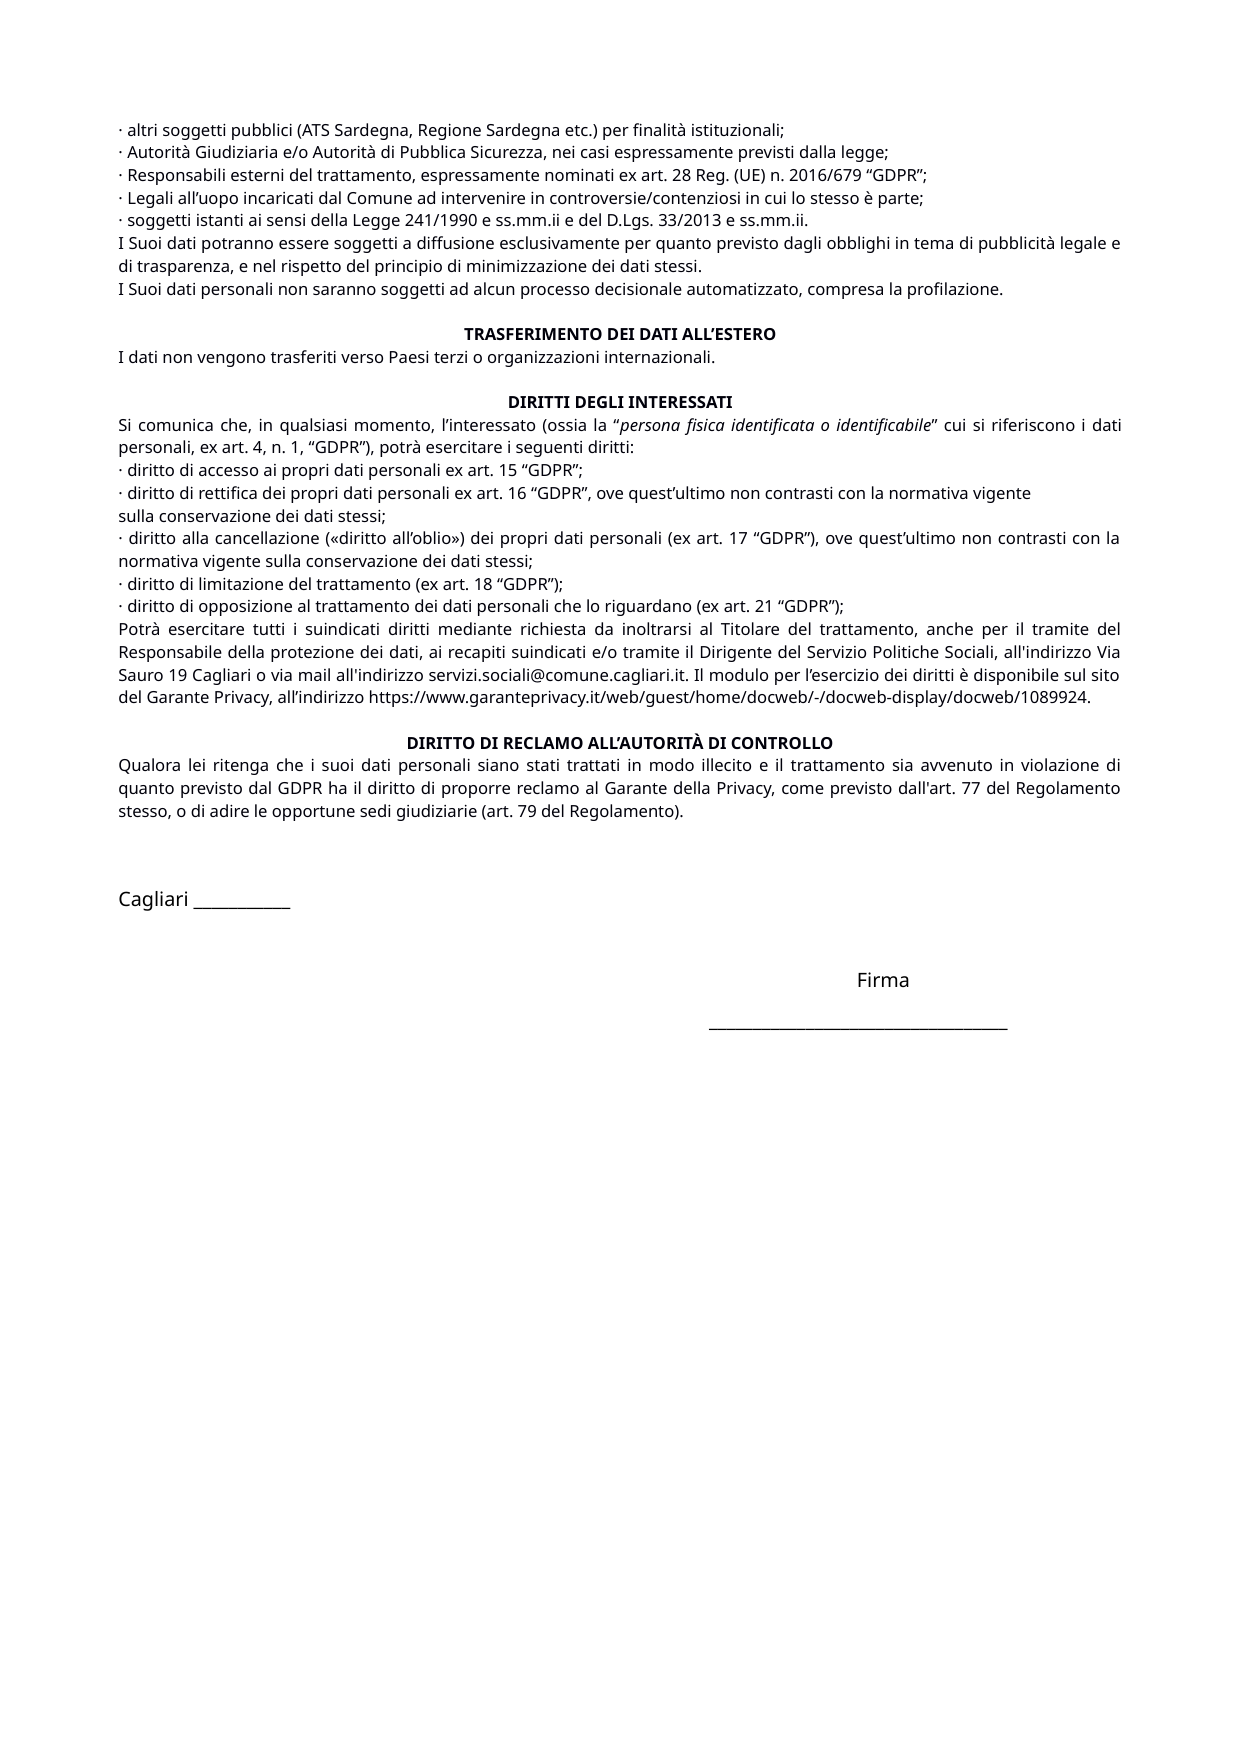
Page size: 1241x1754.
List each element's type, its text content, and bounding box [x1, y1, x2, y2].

text · diritto di accesso ai propri dati personali ex art. 15 “GDPR”; [118, 459, 1122, 481]
text sulla conservazione dei dati stessi; [118, 504, 1122, 527]
text Firma [118, 966, 1122, 993]
text Potrà esercitare tutti i suindicati diritti mediante richiesta da inoltrarsi al Titolare del trattamento, anche per il tramite del Responsabile della protezione dei dati, ai recapiti suindicati e/o tramite il Dirigente del Servizio Politiche Sociali, all'indirizzo Via Sauro 19 Cagliari o via mail all'indirizzo servizi.sociali@comune.cagliari.it. Il modulo per l’esercizio dei diritti è disponibile sul sito del Garante Privacy, all’indirizzo https://www.garanteprivacy.it/web/guest/home/docweb/-/docweb-display/docweb/1089924. [118, 618, 1122, 708]
text · diritto di limitazione del trattamento (ex art. 18 “GDPR”); [118, 572, 1122, 595]
text __________________________________ [118, 1006, 1122, 1033]
text I dati non vengono trasferiti verso Paesi terzi o organizzazioni internazionali. [118, 345, 1122, 368]
text · diritto di rettifica dei propri dati personali ex art. 16 “GDPR”, ove quest’ultimo non contrasti con la normativa vigente [118, 481, 1122, 504]
text Cagliari ___________ [118, 885, 1122, 912]
text · altri soggetti pubblici (ATS Sardegna, Regione Sardegna etc.) per finalità istituzionali; [118, 118, 1122, 141]
text · Autorità Giudiziaria e/o Autorità di Pubblica Sicurezza, nei casi espressamente previsti dalla legge; [118, 141, 1122, 163]
text · diritto di opposizione al trattamento dei dati personali che lo riguardano (ex art. 21 “GDPR”); [118, 595, 1122, 618]
text DIRITTI DEGLI INTERESSATI [118, 391, 1122, 413]
text Qualora lei ritenga che i suoi dati personali siano stati trattati in modo illecito e il trattamento sia avvenuto in violazione di quanto previsto dal GDPR ha il diritto di proporre reclamo al Garante della Privacy, come previsto dall'art. 77 del Regolamento stesso, o di adire le opportune sedi giudiziarie (art. 79 del Regolamento). [118, 754, 1122, 822]
text I Suoi dati potranno essere soggetti a diffusione esclusivamente per quanto previsto dagli obblighi in tema di pubblicità legale e di trasparenza, e nel rispetto del principio di minimizzazione dei dati stessi. [118, 232, 1122, 277]
text TRASFERIMENTO DEI DATI ALL’ESTERO [118, 322, 1122, 345]
text Si comunica che, in qualsiasi momento, l’interessato (ossia la “persona fisica identificata o identificabile” cui si riferiscono i dati personali, ex art. 4, n. 1, “GDPR”), potrà esercitare i seguenti diritti: [118, 413, 1122, 459]
text · diritto alla cancellazione («diritto all’oblio») dei propri dati personali (ex art. 17 “GDPR”), ove quest’ultimo non contrasti con la normativa vigente sulla conservazione dei dati stessi; [118, 527, 1122, 572]
text · Legali all’uopo incaricati dal Comune ad intervenire in controversie/contenziosi in cui lo stesso è parte; [118, 186, 1122, 209]
text I Suoi dati personali non saranno soggetti ad alcun processo decisionale automatizzato, compresa la profilazione. [118, 277, 1122, 300]
text · Responsabili esterni del trattamento, espressamente nominati ex art. 28 Reg. (UE) n. 2016/679 “GDPR”; [118, 163, 1122, 186]
text DIRITTO DI RECLAMO ALL’AUTORITÀ DI CONTROLLO [118, 731, 1122, 754]
text · soggetti istanti ai sensi della Legge 241/1990 e ss.mm.ii e del D.Lgs. 33/2013 e ss.mm.ii. [118, 209, 1122, 232]
